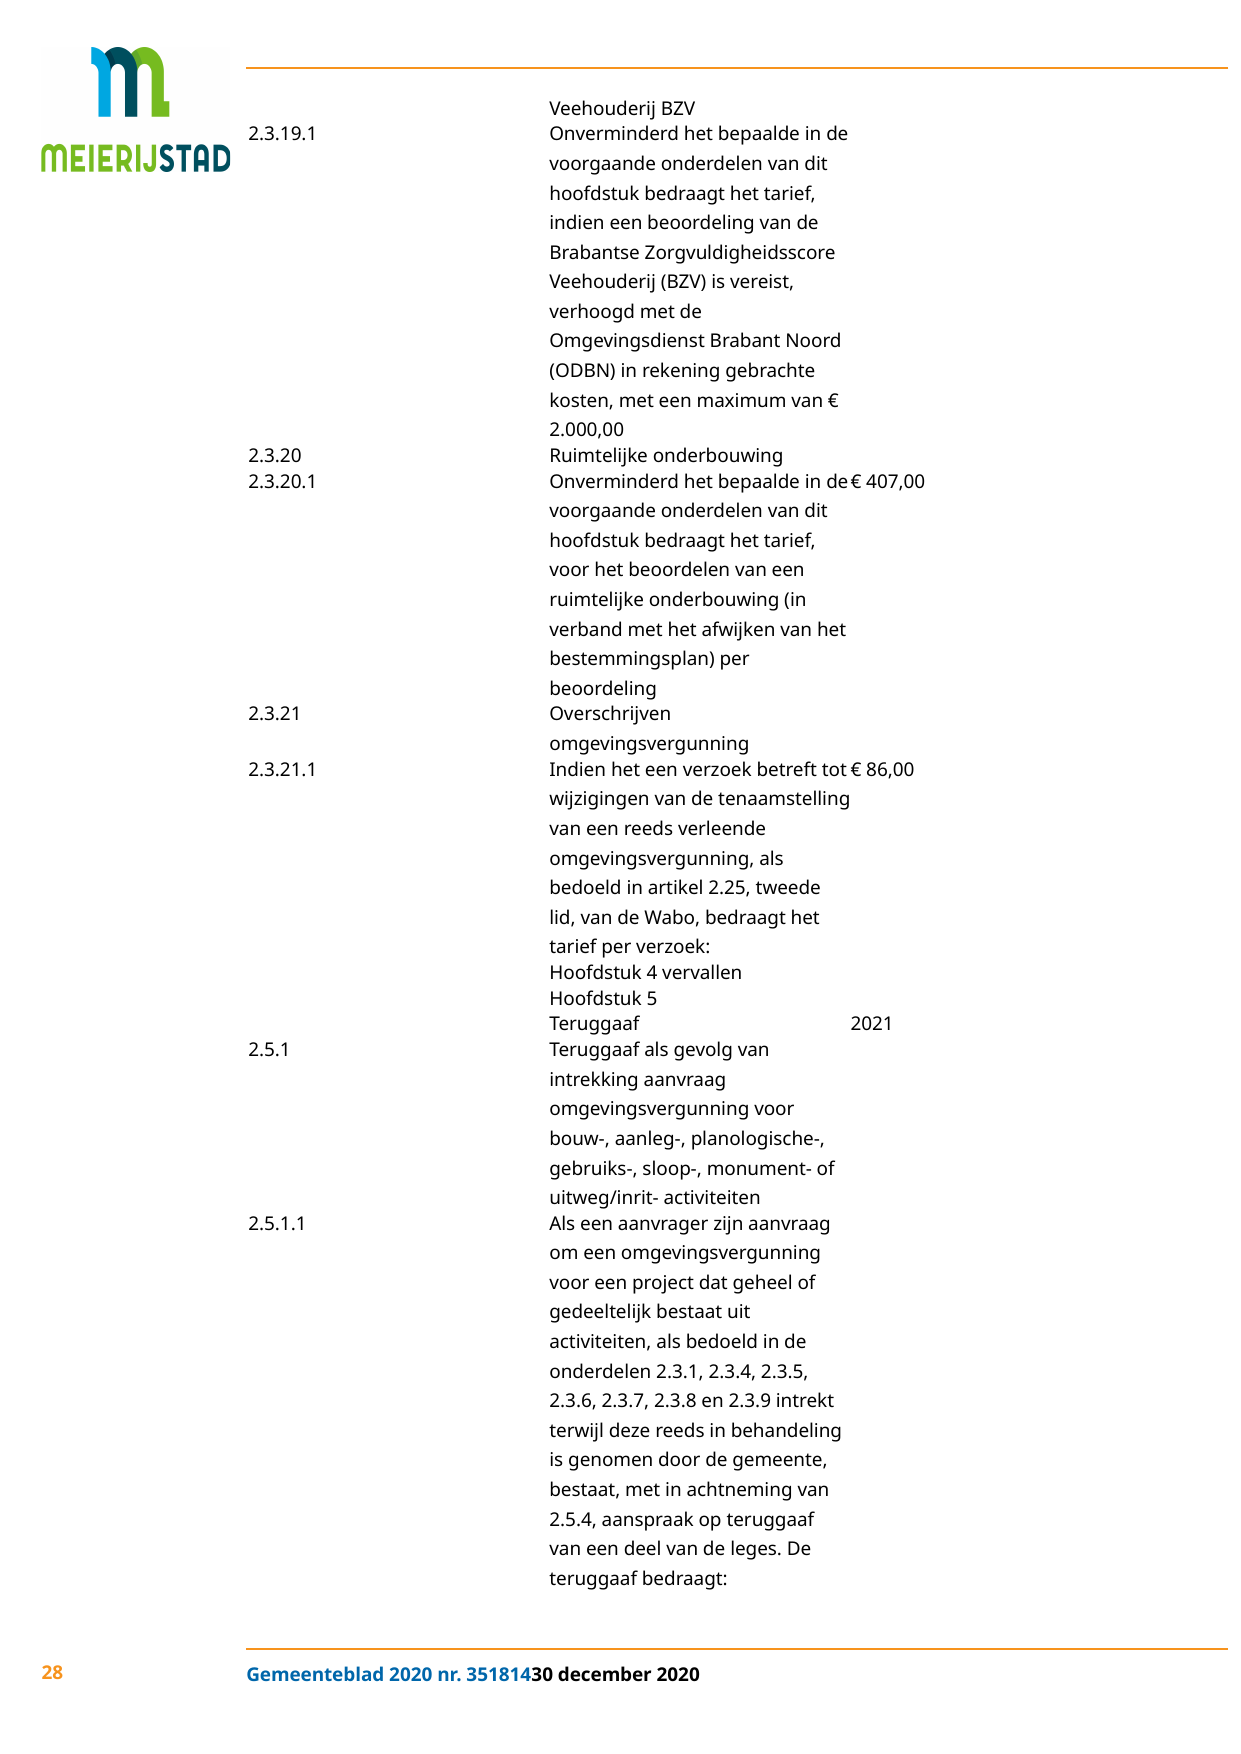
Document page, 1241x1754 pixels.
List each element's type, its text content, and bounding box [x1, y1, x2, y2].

table_cell € 86,00 [850, 756, 1152, 959]
table_cell Ruimtelijke onderbouwing [549, 442, 850, 468]
table_cell 2.5.1 [248, 1036, 549, 1210]
table_cell 2.3.21 [248, 701, 549, 756]
table_cell Als een aanvrager zijn aanvraag om een omgevingsvergunning voor een project dat geheel of gedeeltelijk bestaat uit activiteiten, als bedoeld in de onderdelen 2.3.1, 2.3.4, 2.3.5, 2.3.6, 2.3.7, 2.3.8 en 2.3.9 intrekt terwijl deze reeds in behandeling is genomen door de gemeente, bestaat, met in achtneming van 2.5.4, aanspraak op teruggaaf van een deel van de leges. De teruggaaf bedraagt: [549, 1210, 850, 1591]
table_cell Onverminderd het bepaalde in de voorgaande onderdelen van dit hoofdstuk bedraagt het tarief, voor het beoordelen van een ruimtelijke onderbouwing (in verband met het afwijken van het bestemmingsplan) per beoordeling [549, 468, 850, 701]
table_cell [850, 95, 1152, 121]
table_cell [248, 95, 549, 121]
table_cell [850, 1210, 1152, 1591]
table_cell 2.3.20 [248, 442, 549, 468]
table_cell [850, 701, 1152, 756]
table_cell Teruggaaf [549, 1011, 850, 1036]
table_cell 2.5.1.1 [248, 1210, 549, 1591]
table_cell [850, 442, 1152, 468]
table_cell Teruggaaf als gevolg van intrekking aanvraag omgevingsvergunning voor bouw-, aanleg-, planologische-, gebruiks-, sloop-, monument- of uitweg/inrit- activiteiten [549, 1036, 850, 1210]
table_cell [248, 1011, 549, 1036]
table_cell Overschrijven omgevingsvergunning [549, 701, 850, 756]
table_cell [850, 1036, 1152, 1210]
table_cell Hoofdstuk 4 vervallen [549, 959, 850, 985]
table_cell Indien het een verzoek betreft tot wijzigingen van de tenaamstelling van een reeds verleende omgevingsvergunning, als bedoeld in artikel 2.25, tweede lid, van de Wabo, bedraagt het tarief per verzoek: [549, 756, 850, 959]
table_cell [850, 121, 1152, 442]
table_cell Onverminderd het bepaalde in de voorgaande onderdelen van dit hoofdstuk bedraagt het tarief, indien een beoordeling van de Brabantse Zorgvuldigheidsscore Veehouderij (BZV) is vereist, verhoogd met de Omgevingsdienst Brabant Noord (ODBN) in rekening gebrachte kosten, met een maximum van € 2.000,00 [549, 121, 850, 442]
table_cell 2.3.20.1 [248, 468, 549, 701]
picture [41, 47, 231, 172]
table_cell [850, 985, 1152, 1011]
table_cell Veehouderij BZV [549, 95, 850, 121]
table_cell [248, 959, 549, 985]
table_cell 2021 [850, 1011, 1152, 1036]
table_cell [248, 985, 549, 1011]
table_cell Hoofdstuk 5 [549, 985, 850, 1011]
table_cell [850, 959, 1152, 985]
table_cell 2.3.21.1 [248, 756, 549, 959]
table_cell € 407,00 [850, 468, 1152, 701]
table_cell 2.3.19.1 [248, 121, 549, 442]
